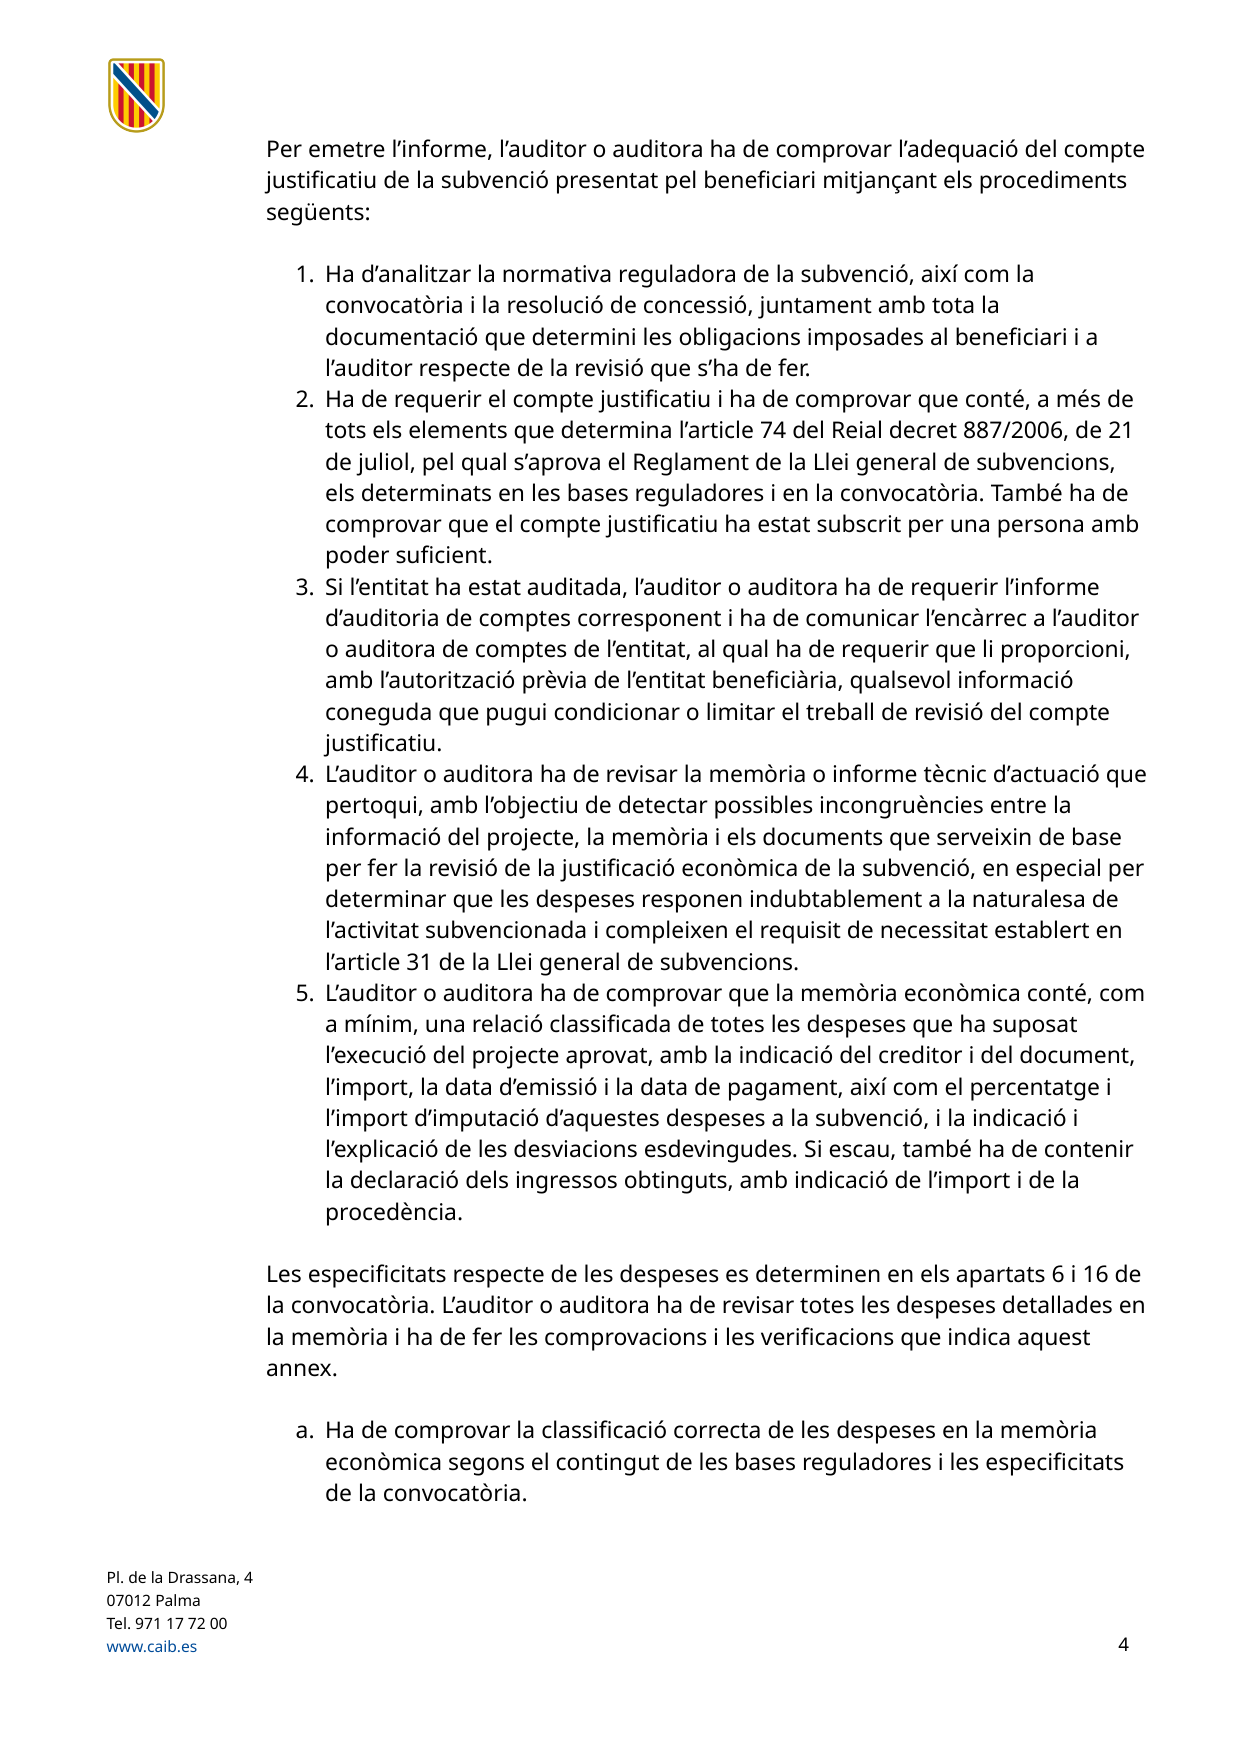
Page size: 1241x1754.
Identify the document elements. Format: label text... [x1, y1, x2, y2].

list L’auditor o auditora ha de comprovar que la memòria econòmica conté, com a mínim, una relació classificada de totes les despeses que ha suposat l’execució del projecte aprovat, amb la indicació del creditor i del document, l’import, la data d’emissió i la data de pagament, així com el percentatge i l’import d’imputació d’aquestes despeses a la subvenció, i la indicació i l’explicació de les desviacions esdevingudes. Si escau, també ha de contenir la declaració dels ingressos obtinguts, amb indicació de l’import i de la procedència. [295, 977, 1152, 1227]
list Ha de requerir el compte justificatiu i ha de comprovar que conté, a més de tots els elements que determina l’article 74 del Reial decret 887/2006, de 21 de juliol, pel qual s’aprova el Reglament de la Llei general de subvencions, els determinats en les bases reguladores i en la convocatòria. També ha de comprovar que el compte justificatiu ha estat subscrit per una persona amb poder suficient. [295, 383, 1152, 570]
picture [90, 30, 183, 161]
list Si l’entitat ha estat auditada, l’auditor o auditora ha de requerir l’informe d’auditoria de comptes corresponent i ha de comunicar l’encàrrec a l’auditor o auditora de comptes de l’entitat, al qual ha de requerir que li proporcioni, amb l’autorització prèvia de l’entitat beneficiària, qualsevol informació coneguda que pugui condicionar o limitar el treball de revisió del compte justificatiu. [295, 570, 1152, 758]
list Ha d’analitzar la normativa reguladora de la subvenció, així com la convocatòria i la resolució de concessió, juntament amb tota la documentació que determini les obligacions imposades al beneficiari i a l’auditor respecte de la revisió que s’ha de fer. [295, 258, 1152, 383]
list L’auditor o auditora ha de revisar la memòria o informe tècnic d’actuació que pertoqui, amb l’objectiu de detectar possibles incongruències entre la informació del projecte, la memòria i els documents que serveixin de base per fer la revisió de la justificació econòmica de la subvenció, en especial per determinar que les despeses responen indubtablement a la naturalesa de l’activitat subvencionada i compleixen el requisit de necessitat establert en l’article 31 de la Llei general de subvencions. [295, 758, 1152, 977]
text Per emetre l’informe, l’auditor o auditora ha de comprovar l’adequació del compte justificatiu de la subvenció presentat pel beneficiari mitjançant els procediments següents: [266, 133, 1152, 227]
list Ha de comprovar la classificació correcta de les despeses en la memòria econòmica segons el contingut de les bases reguladores i les especificitats de la convocatòria. [295, 1414, 1152, 1508]
text Les especificitats respecte de les despeses es determinen en els apartats 6 i 16 de la convocatòria. L’auditor o auditora ha de revisar totes les despeses detallades en la memòria i ha de fer les comprovacions i les verificacions que indica aquest annex. [266, 1258, 1152, 1383]
